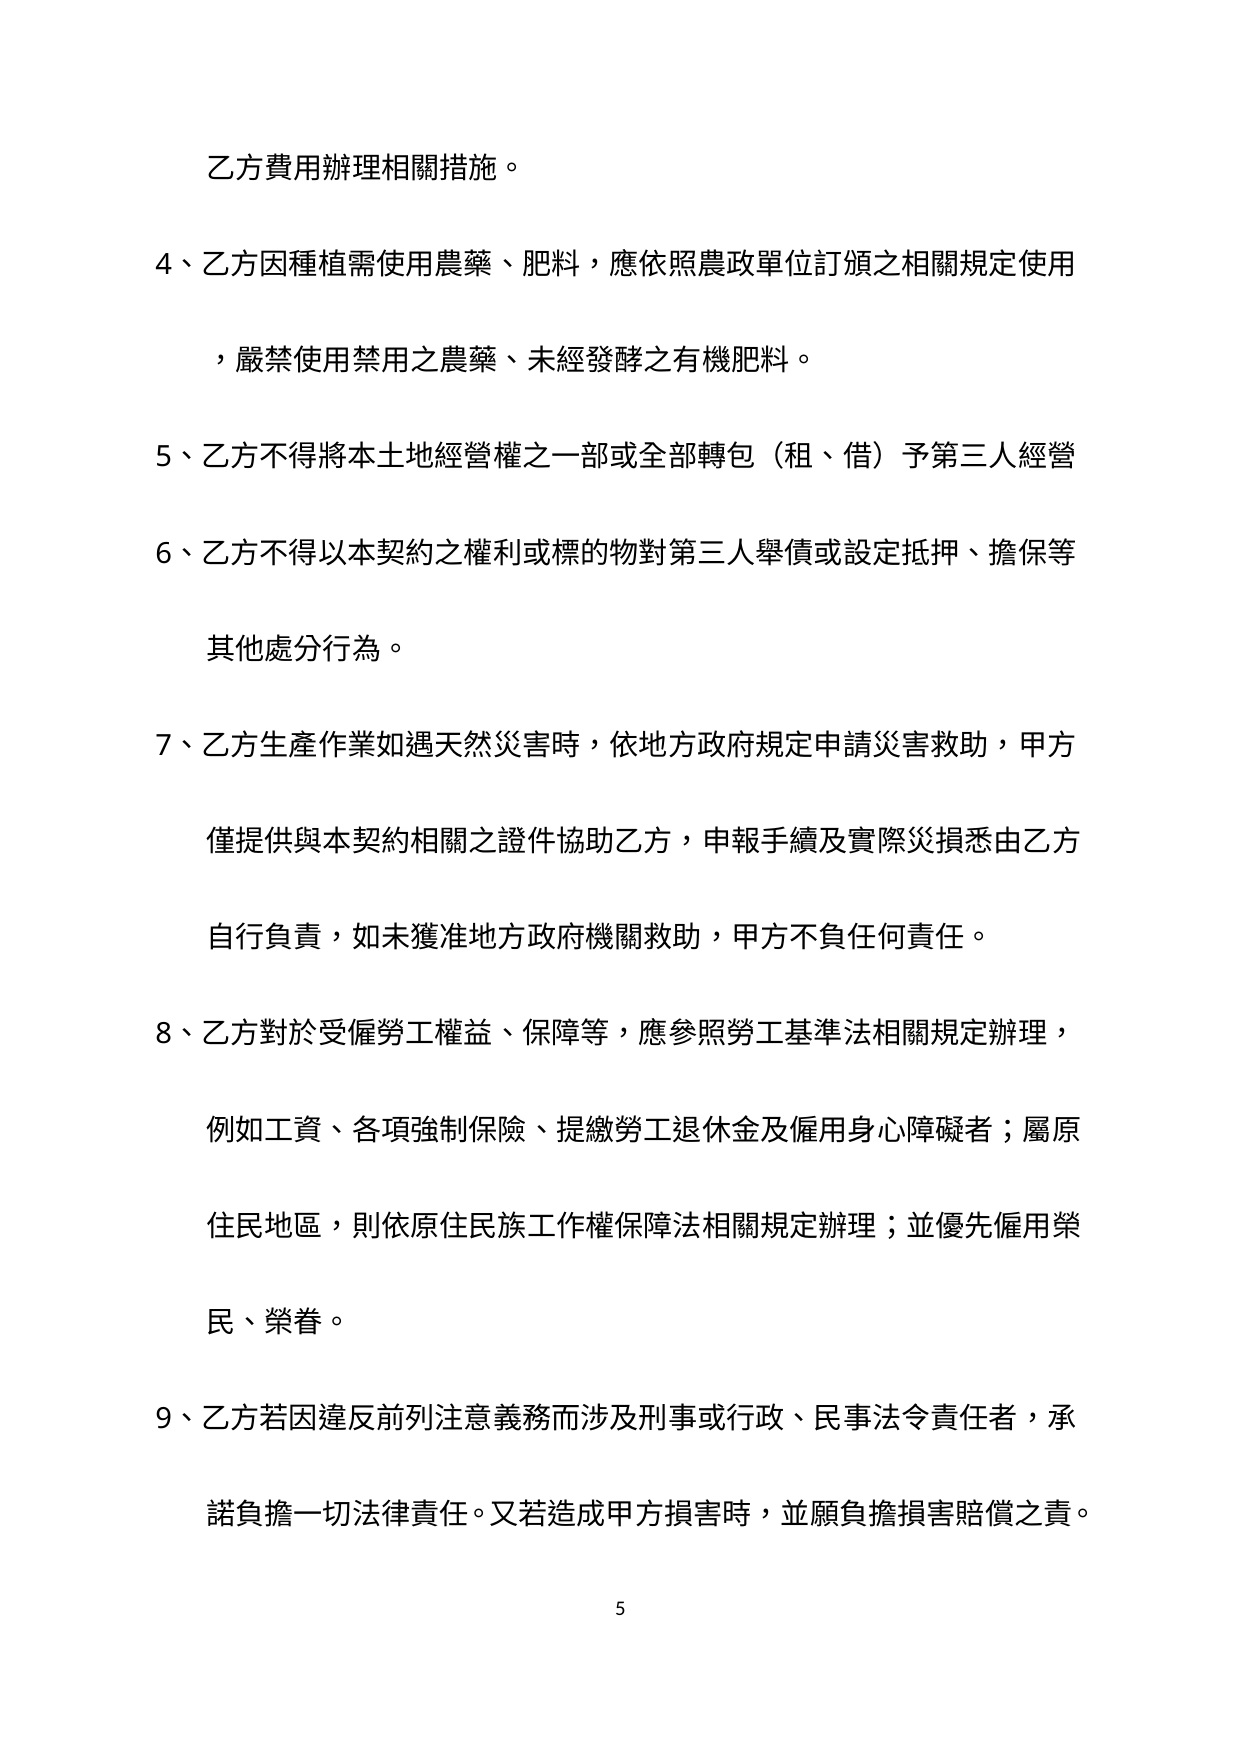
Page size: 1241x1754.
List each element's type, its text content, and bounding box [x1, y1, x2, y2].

text 5、乙方不得將本土地經營權之一部或全部轉包（租、借）予第三人經營 [148, 417, 1092, 492]
text 僅提供與本契約相關之證件協助乙方，申報手續及實際災損悉由乙方 [148, 801, 1092, 876]
text 7、乙方生產作業如遇天然災害時，依地方政府規定申請災害救助，甲方 [148, 705, 1092, 780]
text 自行負責，如未獲准地方政府機關救助，甲方不負任何責任。 [148, 897, 1092, 972]
text 6、乙方不得以本契約之權利或標的物對第三人舉債或設定抵押、擔保等 [148, 513, 1092, 588]
text ，嚴禁使用禁用之農藥、未經發酵之有機肥料。 [148, 321, 1092, 396]
text 乙方費用辦理相關措施。 [148, 128, 1092, 203]
text 例如工資、各項強制保險、提繳勞工退休金及僱用身心障礙者；屬原 [148, 1090, 1092, 1165]
text 8、乙方對於受僱勞工權益、保障等，應參照勞工基準法相關規定辦理， [148, 994, 1092, 1069]
text 其他處分行為。 [148, 609, 1092, 684]
text 9、乙方若因違反前列注意義務而涉及刑事或行政、民事法令責任者，承 [148, 1378, 1092, 1453]
text 民、榮眷。 [148, 1282, 1092, 1357]
text 諾負擔一切法律責任。又若造成甲方損害時，並願負擔損害賠償之責。 [148, 1474, 1092, 1549]
text 4、乙方因種植需使用農藥、肥料，應依照農政單位訂頒之相關規定使用 [148, 224, 1092, 299]
text 住民地區，則依原住民族工作權保障法相關規定辦理；並優先僱用榮 [148, 1186, 1092, 1261]
